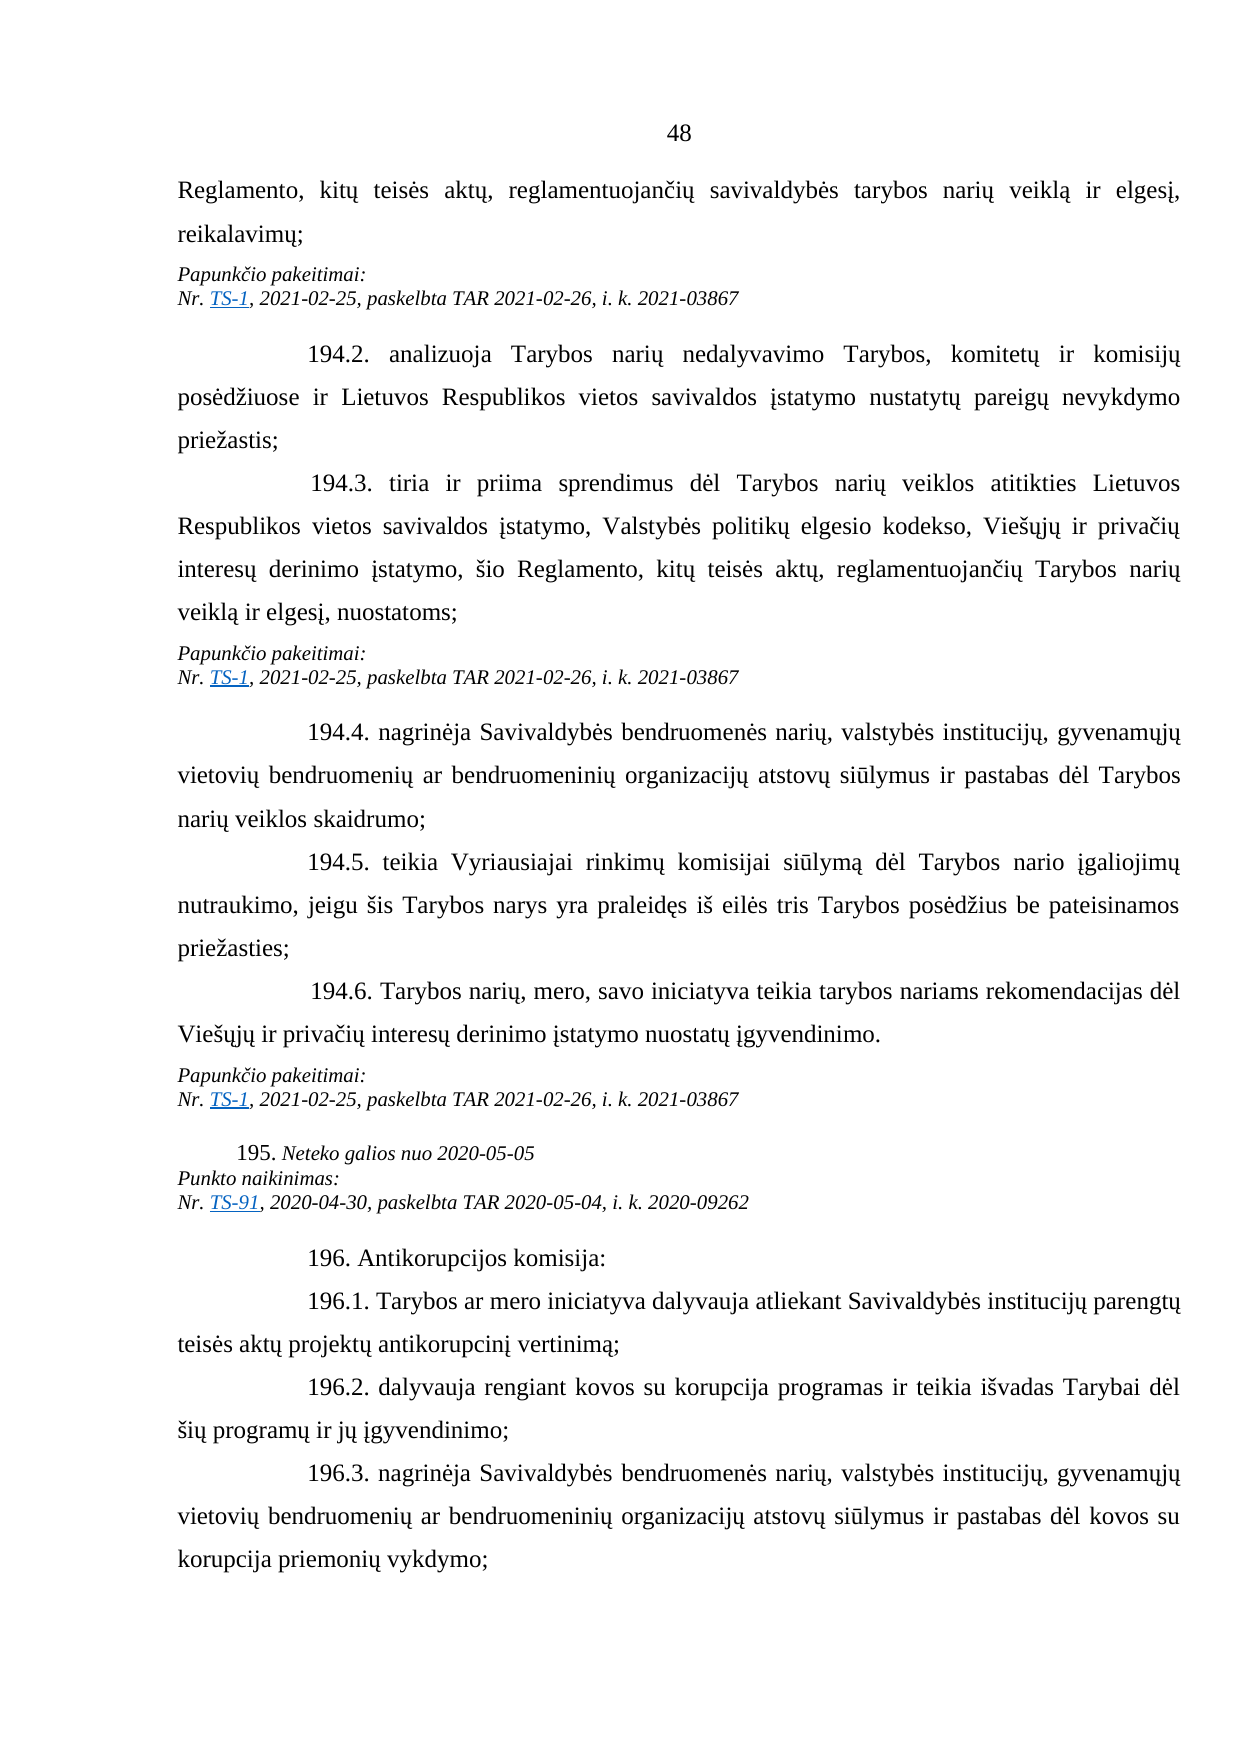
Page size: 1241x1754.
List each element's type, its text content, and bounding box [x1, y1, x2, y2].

text Nr. TS-1, 2021-02-25, paskelbta TAR 2021-02-26, i. k. 2021-03867 [177, 286, 1181, 310]
text 196.3. nagrinėja Savivaldybės bendruomenės narių, valstybės institucijų, gyvenamųjų vietovių bendruomenių ar bendruomeninių organizacijų atstovų siūlymus ir pastabas dėl kovos su korupcija priemonių vykdymo; [177, 1458, 1181, 1573]
text 196.1. Tarybos ar mero iniciatyva dalyvauja atliekant Savivaldybės institucijų parengtų teisės aktų projektų antikorupcinį vertinimą; [177, 1286, 1181, 1358]
text 194.3. tiria ir priima sprendimus dėl Tarybos narių veiklos atitikties Lietuvos Respublikos vietos savivaldos įstatymo, Valstybės politikų elgesio kodekso, Viešųjų ir privačių interesų derinimo įstatymo, šio Reglamento, kitų teisės aktų, reglamentuojančių Tarybos narių veiklą ir elgesį, nuostatoms; [177, 468, 1181, 626]
text Papunkčio pakeitimai: [177, 1062, 1181, 1087]
text 196. Antikorupcijos komisija: [177, 1243, 1181, 1271]
text 194.4. nagrinėja Savivaldybės bendruomenės narių, valstybės institucijų, gyvenamųjų vietovių bendruomenių ar bendruomeninių organizacijų atstovų siūlymus ir pastabas dėl Tarybos narių veiklos skaidrumo; [177, 717, 1181, 832]
text 194.2. analizuoja Tarybos narių nedalyvavimo Tarybos, komitetų ir komisijų posėdžiuose ir Lietuvos Respublikos vietos savivaldos įstatymo nustatytų pareigų nevykdymo priežastis; [177, 339, 1181, 454]
text Papunkčio pakeitimai: [177, 641, 1181, 665]
text 194.5. teikia Vyriausiajai rinkimų komisijai siūlymą dėl Tarybos nario įgaliojimų nutraukimo, jeigu šis Tarybos narys yra praleidęs iš eilės tris Tarybos posėdžius be pateisinamos priežasties; [177, 847, 1181, 962]
text Nr. TS-91, 2020-04-30, paskelbta TAR 2020-05-04, i. k. 2020-09262 [177, 1190, 1181, 1214]
text 195. Neteko galios nuo 2020-05-05 [177, 1139, 1181, 1166]
text 194.6. Tarybos narių, mero, savo iniciatyva teikia tarybos nariams rekomendacijas dėl Viešųjų ir privačių interesų derinimo įstatymo nuostatų įgyvendinimo. [177, 976, 1181, 1048]
text Nr. TS-1, 2021-02-25, paskelbta TAR 2021-02-26, i. k. 2021-03867 [177, 665, 1181, 689]
text Papunkčio pakeitimai: [177, 262, 1181, 286]
text Reglamento, kitų teisės aktų, reglamentuojančių savivaldybės tarybos narių veiklą ir elgesį, reikalavimų; [177, 176, 1181, 247]
text 196.2. dalyvauja rengiant kovos su korupcija programas ir teikia išvadas Tarybai dėl šių programų ir jų įgyvendinimo; [177, 1372, 1181, 1444]
text Nr. TS-1, 2021-02-25, paskelbta TAR 2021-02-26, i. k. 2021-03867 [177, 1087, 1181, 1111]
text Punkto naikinimas: [177, 1166, 1181, 1190]
